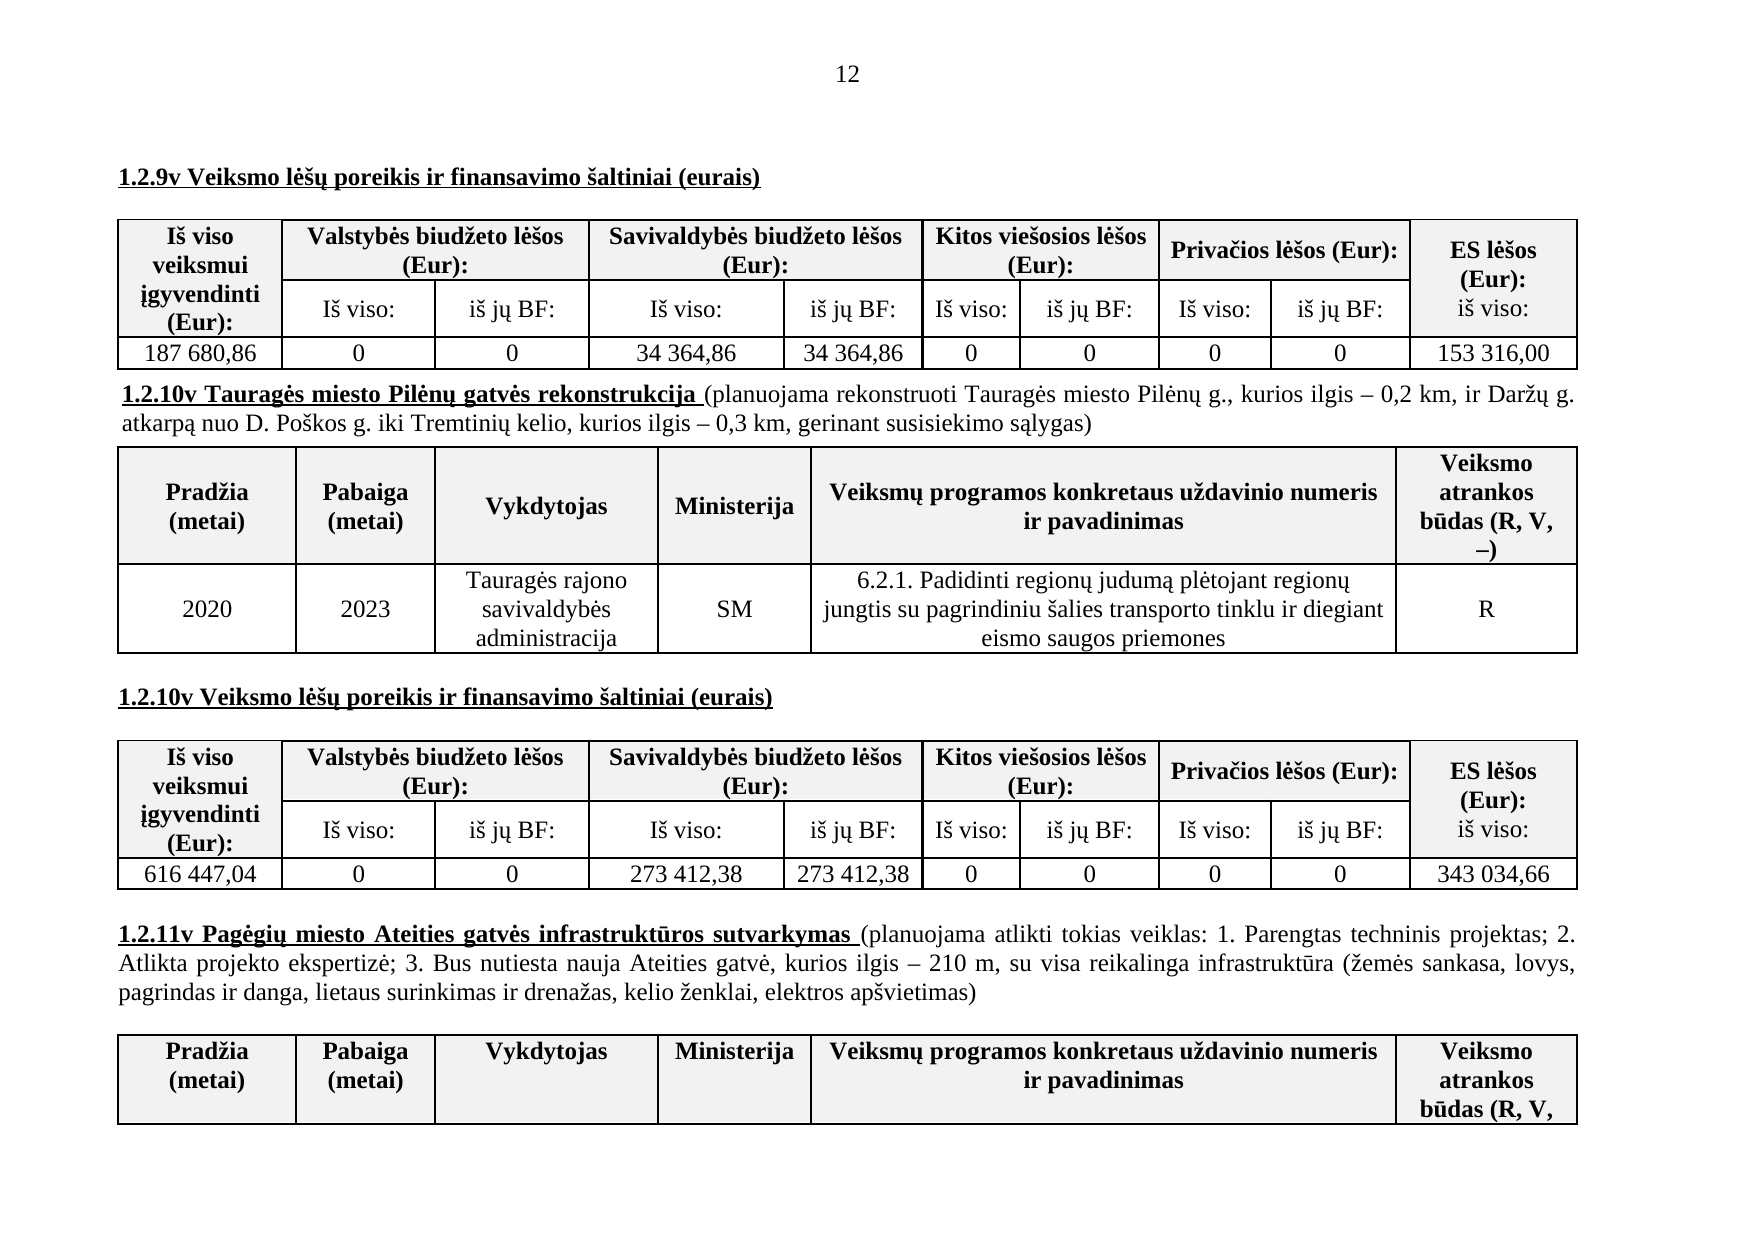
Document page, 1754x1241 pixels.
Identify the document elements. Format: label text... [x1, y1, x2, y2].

table_cell R [1397, 565, 1576, 652]
table_cell 153 316,00 [1411, 338, 1576, 367]
table_header Vykdytojas [436, 448, 657, 563]
table_header Kitos viešosios lėšos (Eur): [924, 742, 1158, 799]
table_cell iš jų BF: [1272, 281, 1409, 336]
table_header Valstybės biudžeto lėšos (Eur): [283, 221, 588, 279]
table_header Privačios lėšos (Eur): [1160, 742, 1409, 799]
table_cell 6.2.1. Padidinti regionų judumą plėtojant regionų jungtis su pagrindiniu šalies transporto tinklu ir diegiant eismo saugos priemones [812, 565, 1395, 652]
table_cell Iš viso: [924, 281, 1019, 336]
table_header Veiksmo atrankos būdas (R, V, [1397, 1036, 1576, 1122]
table_cell 2023 [297, 565, 434, 652]
table_header Ministerija [659, 1036, 810, 1122]
text 1.2.11v Pagėgių miesto Ateities gatvės infrastruktūros sutvarkymas (planuojama atlikti tokias veiklas: 1. Parengtas techninis projektas; 2. Atlikta projekto ekspertizė; 3. Bus nutiesta nauja Ateities gatvė, kurios ilgis – 210 m, su visa reikalinga infrastruktūra (žemės sankasa, lovys, pagrindas ir danga, lietaus surinkimas ir drenažas, kelio ženklai, elektros apšvietimas) [118, 919, 1577, 1005]
table_cell Iš viso: [590, 281, 783, 336]
table_header Veiksmo atrankos būdas (R, V, –) [1397, 448, 1576, 563]
table_cell iš jų BF: [1272, 802, 1409, 857]
table_cell 0 [1021, 859, 1158, 888]
table_cell 0 [283, 338, 434, 367]
table_cell 0 [1272, 338, 1409, 367]
table_cell 0 [1272, 859, 1409, 888]
table_header Ministerija [659, 448, 810, 563]
table_header Veiksmų programos konkretaus uždavinio numeris ir pavadinimas [812, 1036, 1395, 1122]
table_cell 0 [1160, 859, 1270, 888]
table_header Pabaiga (metai) [297, 448, 434, 563]
table_cell 0 [283, 859, 434, 888]
text 1.2.9v Veiksmo lėšų poreikis ir finansavimo šaltiniai (eurais) [118, 162, 1577, 190]
table_cell iš jų BF: [785, 281, 921, 336]
table_cell 0 [436, 338, 588, 367]
table_header ES lėšos (Eur): iš viso: [1411, 741, 1576, 857]
table_cell 0 [924, 859, 1019, 888]
table_cell 34 364,86 [590, 338, 783, 367]
table_cell Iš viso: [924, 802, 1019, 857]
table_cell iš jų BF: [785, 802, 921, 857]
table_header Pradžia (metai) [119, 1036, 295, 1122]
text 1.2.10v Veiksmo lėšų poreikis ir finansavimo šaltiniai (eurais) [118, 682, 1577, 711]
table_cell Iš viso: [283, 281, 434, 336]
table_cell iš jų BF: [436, 802, 588, 857]
table_cell 0 [1160, 338, 1270, 367]
table_cell 273 412,38 [590, 859, 783, 888]
table_cell 0 [924, 338, 1019, 367]
table_header Kitos viešosios lėšos (Eur): [924, 221, 1158, 279]
table_header Iš viso veiksmui įgyvendinti (Eur): [119, 741, 281, 857]
text 1.2.10v Tauragės miesto Pilėnų gatvės rekonstrukcija (planuojama rekonstruoti Tauragės miesto Pilėnų g., kurios ilgis – 0,2 km, ir Daržų g. atkarpą nuo D. Poškos g. iki Tremtinių kelio, kurios ilgis – 0,3 km, gerinant susisiekimo sąlygas) [122, 379, 1577, 437]
table_cell SM [659, 565, 810, 652]
table_cell iš jų BF: [436, 281, 588, 336]
table_cell iš jų BF: [1021, 281, 1158, 336]
table_header Valstybės biudžeto lėšos (Eur): [283, 742, 588, 799]
table_cell Iš viso: [590, 802, 783, 857]
table_cell 34 364,86 [785, 338, 921, 367]
table_header Privačios lėšos (Eur): [1160, 221, 1409, 279]
table_header Pabaiga (metai) [297, 1036, 434, 1122]
table_cell 2020 [119, 565, 295, 652]
table_header Vykdytojas [436, 1036, 657, 1122]
table_cell Tauragės rajono savivaldybės administracija [436, 565, 657, 652]
table_header Savivaldybės biudžeto lėšos (Eur): [590, 221, 921, 279]
table_cell 616 447,04 [119, 859, 281, 888]
table_cell 343 034,66 [1411, 859, 1576, 888]
table_header ES lėšos (Eur): iš viso: [1411, 220, 1576, 336]
table_cell 273 412,38 [785, 859, 921, 888]
table_cell 0 [436, 859, 588, 888]
table_header Pradžia (metai) [119, 448, 295, 563]
table_cell Iš viso: [1160, 281, 1270, 336]
table_header Iš viso veiksmui įgyvendinti (Eur): [119, 220, 281, 336]
table_cell 187 680,86 [119, 338, 281, 367]
table_cell iš jų BF: [1021, 802, 1158, 857]
table_header Veiksmų programos konkretaus uždavinio numeris ir pavadinimas [812, 448, 1395, 563]
table_cell 0 [1021, 338, 1158, 367]
table_cell Iš viso: [283, 802, 434, 857]
table_cell Iš viso: [1160, 802, 1270, 857]
table_header Savivaldybės biudžeto lėšos (Eur): [590, 742, 921, 799]
